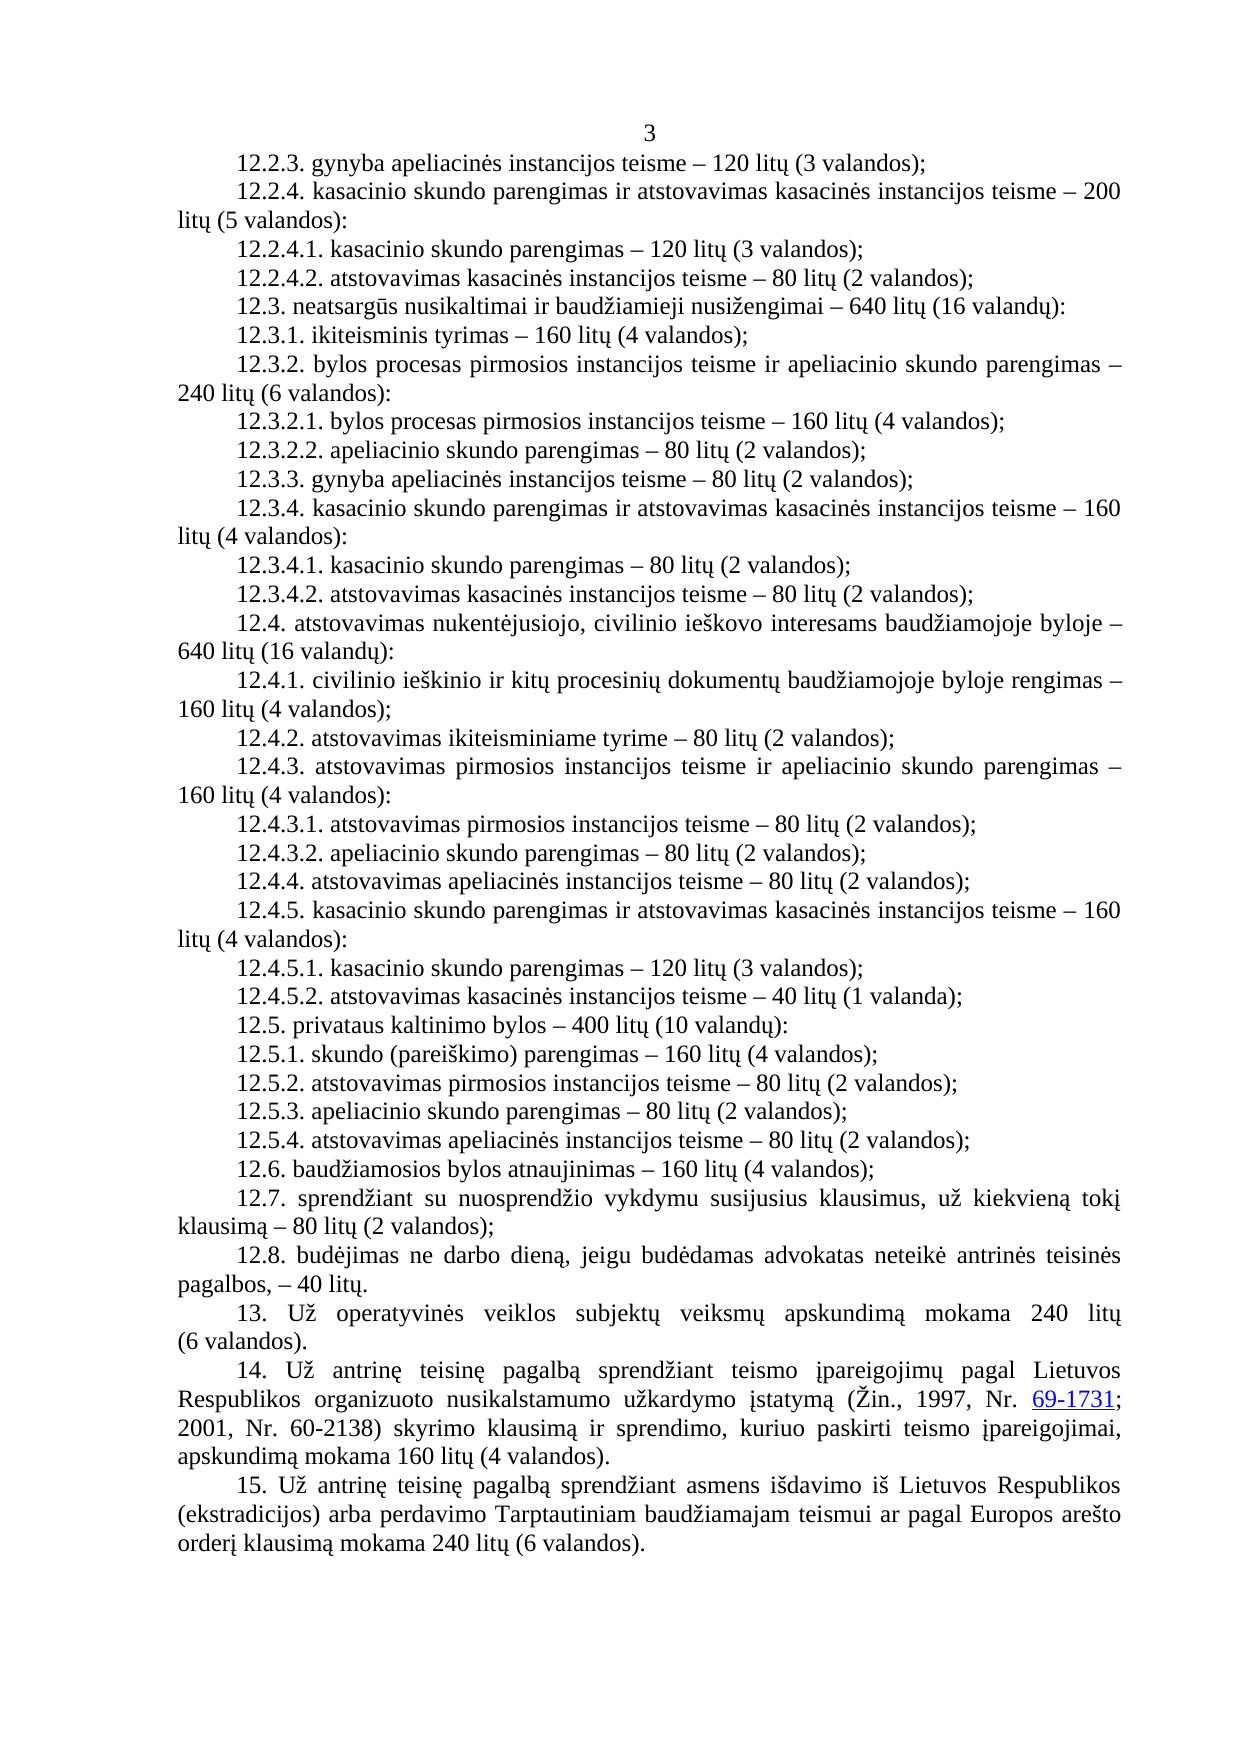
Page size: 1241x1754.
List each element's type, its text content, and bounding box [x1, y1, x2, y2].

text 12.4. atstovavimas nukentėjusiojo, civilinio ieškovo interesams baudžiamojoje byloje – 640 litų (16 valandų): [177, 608, 1122, 665]
text 12.4.1. civilinio ieškinio ir kitų procesinių dokumentų baudžiamojoje byloje rengimas – 160 litų (4 valandos); [177, 665, 1122, 723]
text 12.4.2. atstovavimas ikiteisminiame tyrime – 80 litų (2 valandos); [177, 723, 1122, 751]
text 12.3.4.2. atstovavimas kasacinės instancijos teisme – 80 litų (2 valandos); [177, 579, 1122, 608]
text 12.5. privataus kaltinimo bylos – 400 litų (10 valandų): [177, 1010, 1122, 1039]
text 12.4.4. atstovavimas apeliacinės instancijos teisme – 80 litų (2 valandos); [177, 866, 1122, 895]
text 12.3.4. kasacinio skundo parengimas ir atstovavimas kasacinės instancijos teisme – 160 litų (4 valandos): [177, 493, 1122, 550]
text 12.4.5.2. atstovavimas kasacinės instancijos teisme – 40 litų (1 valanda); [177, 981, 1122, 1010]
text 12.3.2. bylos procesas pirmosios instancijos teisme ir apeliacinio skundo parengimas – 240 litų (6 valandos): [177, 349, 1122, 406]
text 12.4.3. atstovavimas pirmosios instancijos teisme ir apeliacinio skundo parengimas – 160 litų (4 valandos): [177, 751, 1122, 809]
text 14. Už antrinę teisinę pagalbą sprendžiant teismo įpareigojimų pagal Lietuvos Respublikos organizuoto nusikalstamumo užkardymo įstatymą (Žin., 1997, Nr. 69-1731; 2001, Nr. 60-2138) skyrimo klausimą ir sprendimo, kuriuo paskirti teismo įpareigojimai, apskundimą mokama 160 litų (4 valandos). [177, 1355, 1122, 1470]
text 12.3.2.1. bylos procesas pirmosios instancijos teisme – 160 litų (4 valandos); [177, 406, 1122, 435]
text 12.3.2.2. apeliacinio skundo parengimas – 80 litų (2 valandos); [177, 435, 1122, 464]
text 12.3.1. ikiteisminis tyrimas – 160 litų (4 valandos); [177, 320, 1122, 349]
text 12.4.3.2. apeliacinio skundo parengimas – 80 litų (2 valandos); [177, 838, 1122, 866]
text 12.5.2. atstovavimas pirmosios instancijos teisme – 80 litų (2 valandos); [177, 1068, 1122, 1096]
text 12.4.5. kasacinio skundo parengimas ir atstovavimas kasacinės instancijos teisme – 160 litų (4 valandos): [177, 895, 1122, 953]
text 13. Už operatyvinės veiklos subjektų veiksmų apskundimą mokama 240 litų (6 valandos). [177, 1298, 1122, 1355]
text 12.3. neatsargūs nusikaltimai ir baudžiamieji nusižengimai – 640 litų (16 valandų): [177, 291, 1122, 320]
text 12.2.3. gynyba apeliacinės instancijos teisme – 120 litų (3 valandos); [177, 148, 1122, 176]
text 12.4.3.1. atstovavimas pirmosios instancijos teisme – 80 litų (2 valandos); [177, 809, 1122, 838]
text 12.8. budėjimas ne darbo dieną, jeigu budėdamas advokatas neteikė antrinės teisinės pagalbos, – 40 litų. [177, 1240, 1122, 1298]
text 12.2.4.1. kasacinio skundo parengimas – 120 litų (3 valandos); [177, 234, 1122, 263]
text 12.2.4.2. atstovavimas kasacinės instancijos teisme – 80 litų (2 valandos); [177, 263, 1122, 291]
text 15. Už antrinę teisinę pagalbą sprendžiant asmens išdavimo iš Lietuvos Respublikos (ekstradicijos) arba perdavimo Tarptautiniam baudžiamajam teismui ar pagal Europos arešto orderį klausimą mokama 240 litų (6 valandos). [177, 1470, 1122, 1556]
text 12.5.1. skundo (pareiškimo) parengimas – 160 litų (4 valandos); [177, 1039, 1122, 1068]
text 12.7. sprendžiant su nuosprendžio vykdymu susijusius klausimus, už kiekvieną tokį klausimą – 80 litų (2 valandos); [177, 1183, 1122, 1240]
text 12.4.5.1. kasacinio skundo parengimas – 120 litų (3 valandos); [177, 953, 1122, 981]
text 12.3.3. gynyba apeliacinės instancijos teisme – 80 litų (2 valandos); [177, 464, 1122, 493]
text 12.5.4. atstovavimas apeliacinės instancijos teisme – 80 litų (2 valandos); [177, 1125, 1122, 1154]
text 12.2.4. kasacinio skundo parengimas ir atstovavimas kasacinės instancijos teisme – 200 litų (5 valandos): [177, 176, 1122, 234]
text 12.3.4.1. kasacinio skundo parengimas – 80 litų (2 valandos); [177, 550, 1122, 579]
text 12.5.3. apeliacinio skundo parengimas – 80 litų (2 valandos); [177, 1096, 1122, 1125]
text 12.6. baudžiamosios bylos atnaujinimas – 160 litų (4 valandos); [177, 1154, 1122, 1183]
